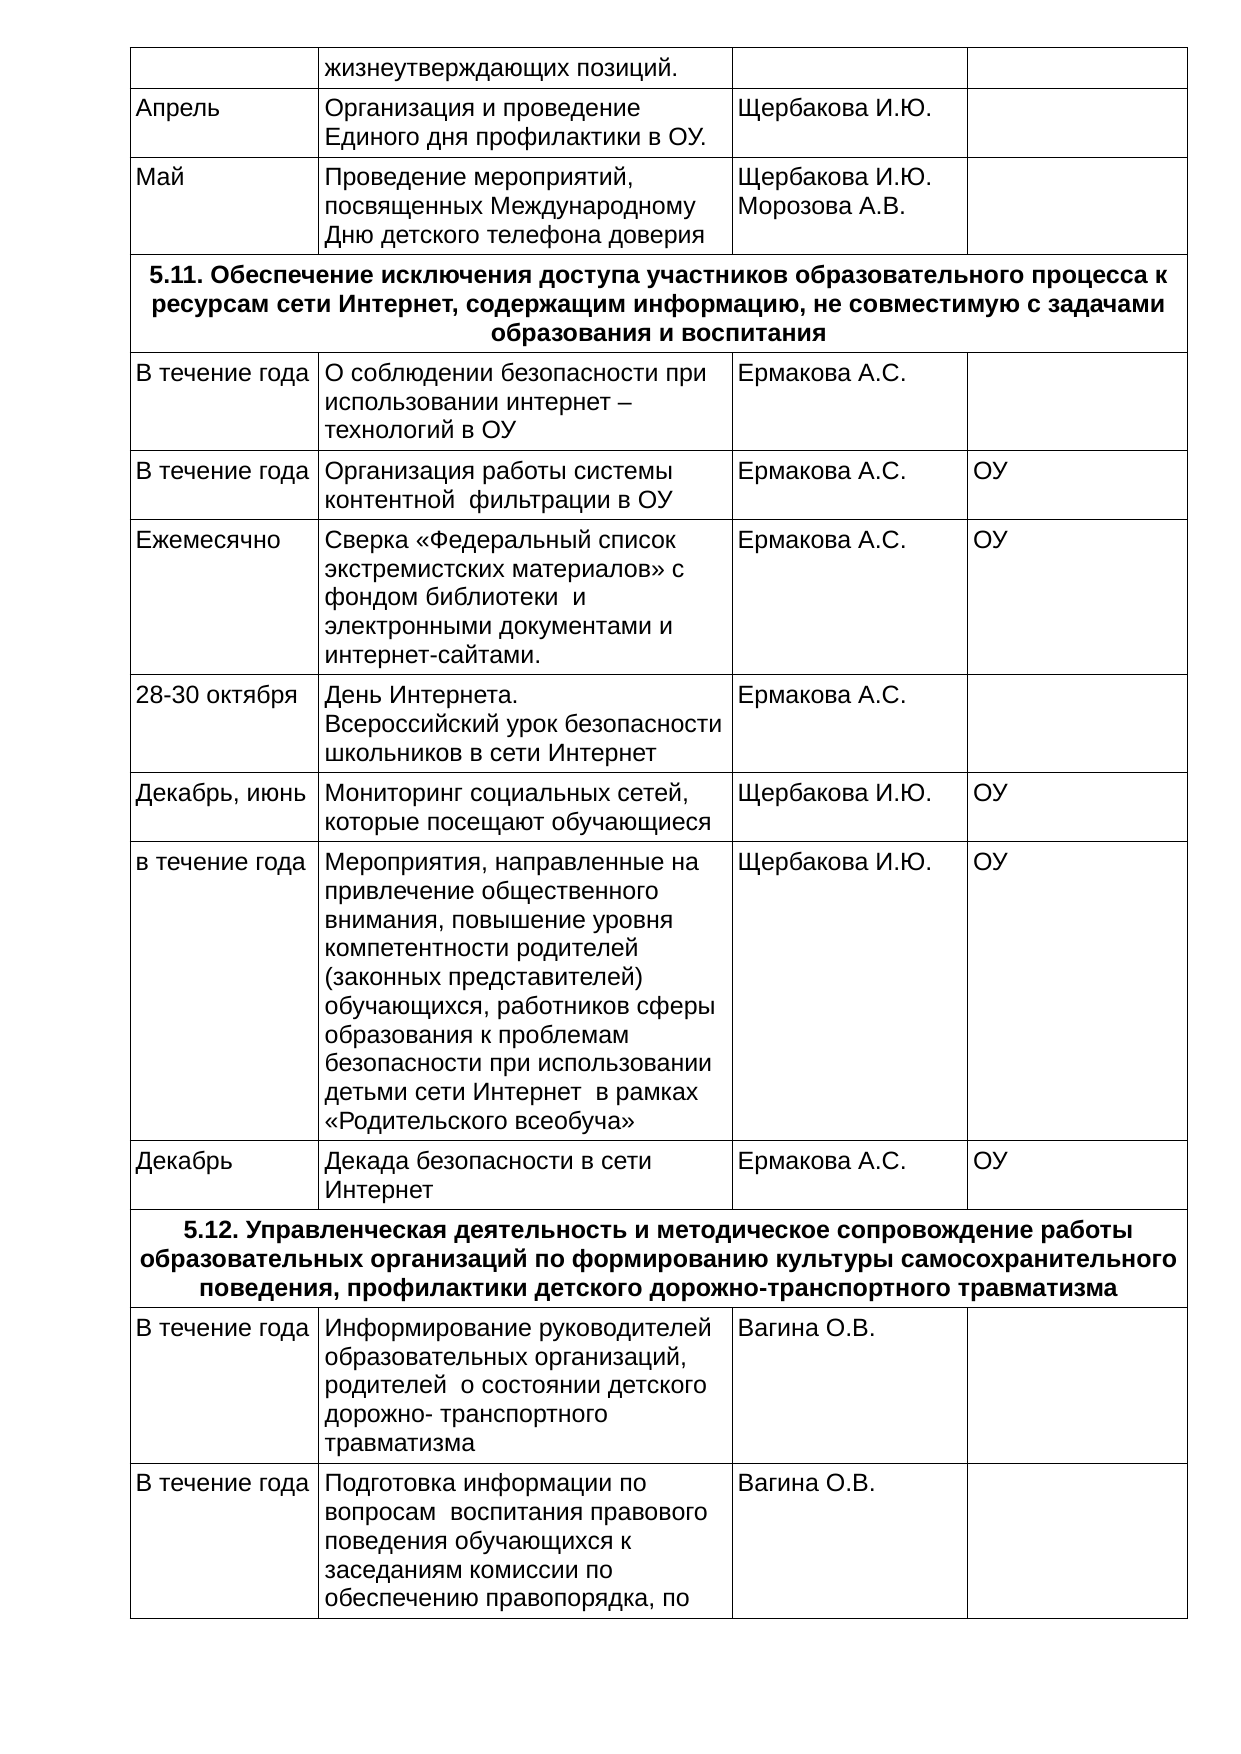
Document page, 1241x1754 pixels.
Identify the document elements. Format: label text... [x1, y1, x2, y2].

table_cell В течение года [131, 1308, 318, 1462]
table_cell Декабрь [131, 1141, 318, 1209]
table_cell Май [131, 158, 318, 254]
table_cell [968, 158, 1187, 254]
table_cell О соблюдении безопасности при использовании интернет – технологий в ОУ [319, 353, 732, 450]
table_cell День Интернета. Всероссийский урок безопасности школьников в сети Интернет [319, 675, 732, 772]
table_cell Ермакова А.С. [733, 520, 967, 674]
table_cell ОУ [968, 451, 1187, 519]
table_cell 5.12. Управленческая деятельность и методическое сопровождение работы образовательных организаций по формированию культуры самосохранительного поведения, профилактики детского дорожно-транспортного травматизма [131, 1210, 1187, 1307]
table_cell ОУ [968, 1141, 1187, 1209]
table_cell Информирование руководителей образовательных организаций, родителей о состоянии детского дорожно- транспортного травматизма [319, 1308, 732, 1462]
table_cell [733, 48, 967, 87]
table_cell Проведение мероприятий, посвященных Международному Дню детского телефона доверия [319, 158, 732, 254]
table_cell Организация работы системы контентной фильтрации в ОУ [319, 451, 732, 519]
table_cell Мероприятия, направленные на привлечение общественного внимания, повышение уровня компетентности родителей (законных представителей) обучающихся, работников сферы образования к проблемам безопасности при использовании детьми сети Интернет в рамках «Родительского всеобуча» [319, 842, 732, 1140]
table_cell [968, 1464, 1187, 1618]
table_cell ОУ [968, 842, 1187, 1140]
table_cell Щербакова И.Ю. [733, 773, 967, 841]
table_cell жизнеутверждающих позиций. [319, 48, 732, 87]
table_cell ОУ [968, 520, 1187, 674]
table_cell Апрель [131, 89, 318, 157]
table_cell Мониторинг социальных сетей, которые посещают обучающиеся [319, 773, 732, 841]
table_cell Вагина О.В. [733, 1308, 967, 1462]
table_cell 5.11. Обеспечение исключения доступа участников образовательного процесса к ресурсам сети Интернет, содержащим информацию, не совместимую с задачами образования и воспитания [131, 255, 1187, 352]
table_cell [968, 1308, 1187, 1462]
table_cell В течение года [131, 353, 318, 450]
table_cell В течение года [131, 451, 318, 519]
table_cell Ермакова А.С. [733, 675, 967, 772]
table_cell Ежемесячно [131, 520, 318, 674]
table_cell [968, 675, 1187, 772]
table_cell Вагина О.В. [733, 1464, 967, 1618]
table_cell Декабрь, июнь [131, 773, 318, 841]
table_cell ОУ [968, 773, 1187, 841]
table_cell в течение года [131, 842, 318, 1140]
table_cell Ермакова А.С. [733, 1141, 967, 1209]
table_cell Ермакова А.С. [733, 353, 967, 450]
table_cell Ермакова А.С. [733, 451, 967, 519]
table_cell [968, 89, 1187, 157]
table_cell [131, 48, 318, 87]
table_cell [968, 353, 1187, 450]
table_cell Декада безопасности в сети Интернет [319, 1141, 732, 1209]
table_cell [968, 48, 1187, 87]
table_cell Щербакова И.Ю. [733, 89, 967, 157]
table_cell Щербакова И.Ю. Морозова А.В. [733, 158, 967, 254]
table_cell Организация и проведение Единого дня профилактики в ОУ. [319, 89, 732, 157]
table_cell 28-30 октября [131, 675, 318, 772]
table_cell Подготовка информации по вопросам воспитания правового поведения обучающихся к заседаниям комиссии по обеспечению правопорядка, по [319, 1464, 732, 1618]
table_cell В течение года [131, 1464, 318, 1618]
table_cell Сверка «Федеральный список экстремистских материалов» с фондом библиотеки и электронными документами и интернет-сайтами. [319, 520, 732, 674]
table_cell Щербакова И.Ю. [733, 842, 967, 1140]
